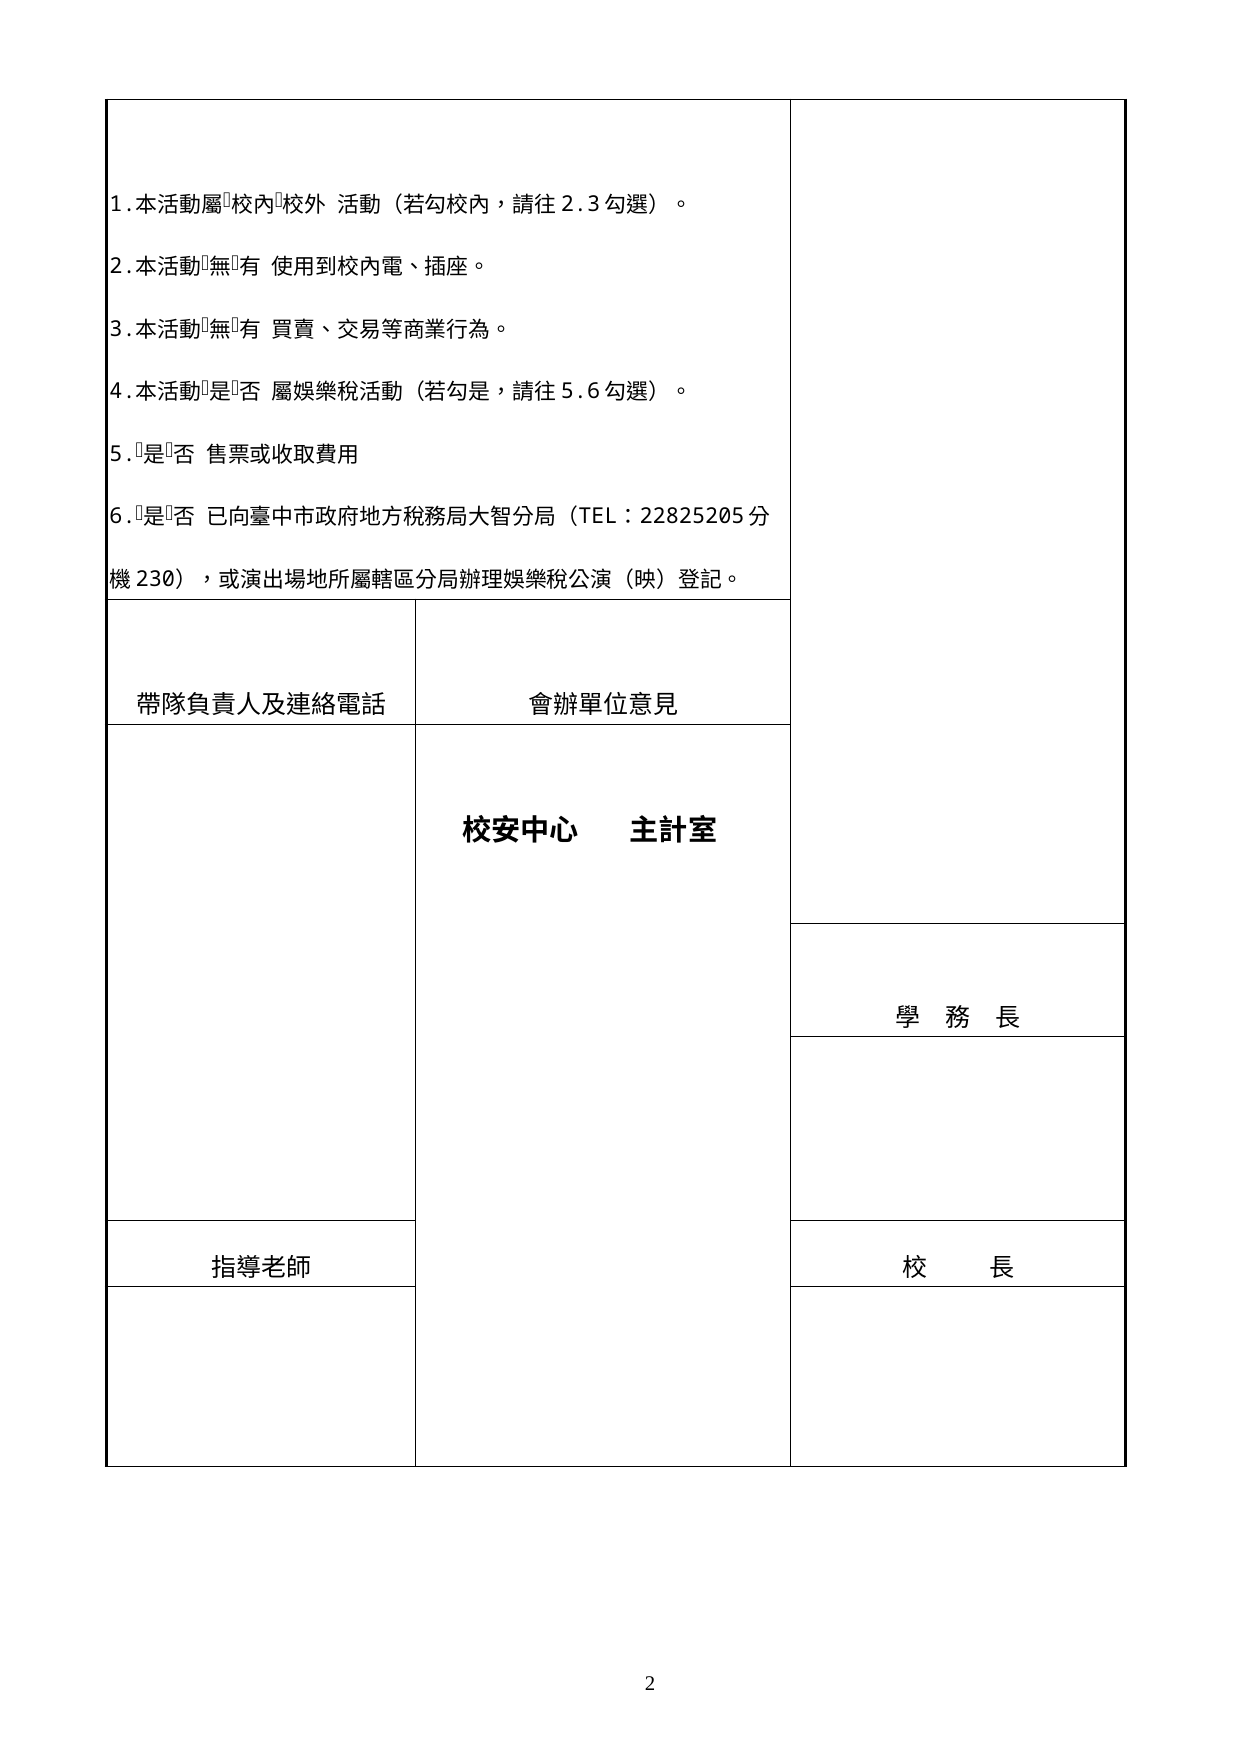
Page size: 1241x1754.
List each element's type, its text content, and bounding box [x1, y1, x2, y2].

table_cell [791, 1037, 1124, 1219]
table_cell [108, 1287, 415, 1466]
table_cell 指導老師 [108, 1221, 415, 1286]
table_cell 校安中心 [416, 725, 607, 1466]
table_cell 學 務 長 [791, 924, 1124, 1036]
table_cell [791, 100, 1124, 923]
table_cell 1.本活動屬校內校外 活動（若勾校內，請往2.3勾選）。 2.本活動無有 使用到校內電、插座。 3.本活動無有 買賣、交易等商業行為。 4.本活動是否 屬娛樂稅活動（若勾是，請往5.6勾選）。 5.是否 售票或收取費用 6.是否 已向臺中市政府地方稅務局大智分局（TEL：22825205分機230），或演出場地所屬轄區分局辦理娛樂稅公演（映）登記。 [108, 100, 790, 598]
table_cell 校 長 [791, 1221, 1124, 1286]
table_cell [791, 1287, 1124, 1466]
table_cell 帶隊負責人及連絡電話 [108, 600, 415, 723]
table_cell 會辦單位意見 [416, 600, 790, 723]
table_cell [108, 725, 415, 1219]
table_cell 主計室 [607, 725, 790, 1466]
